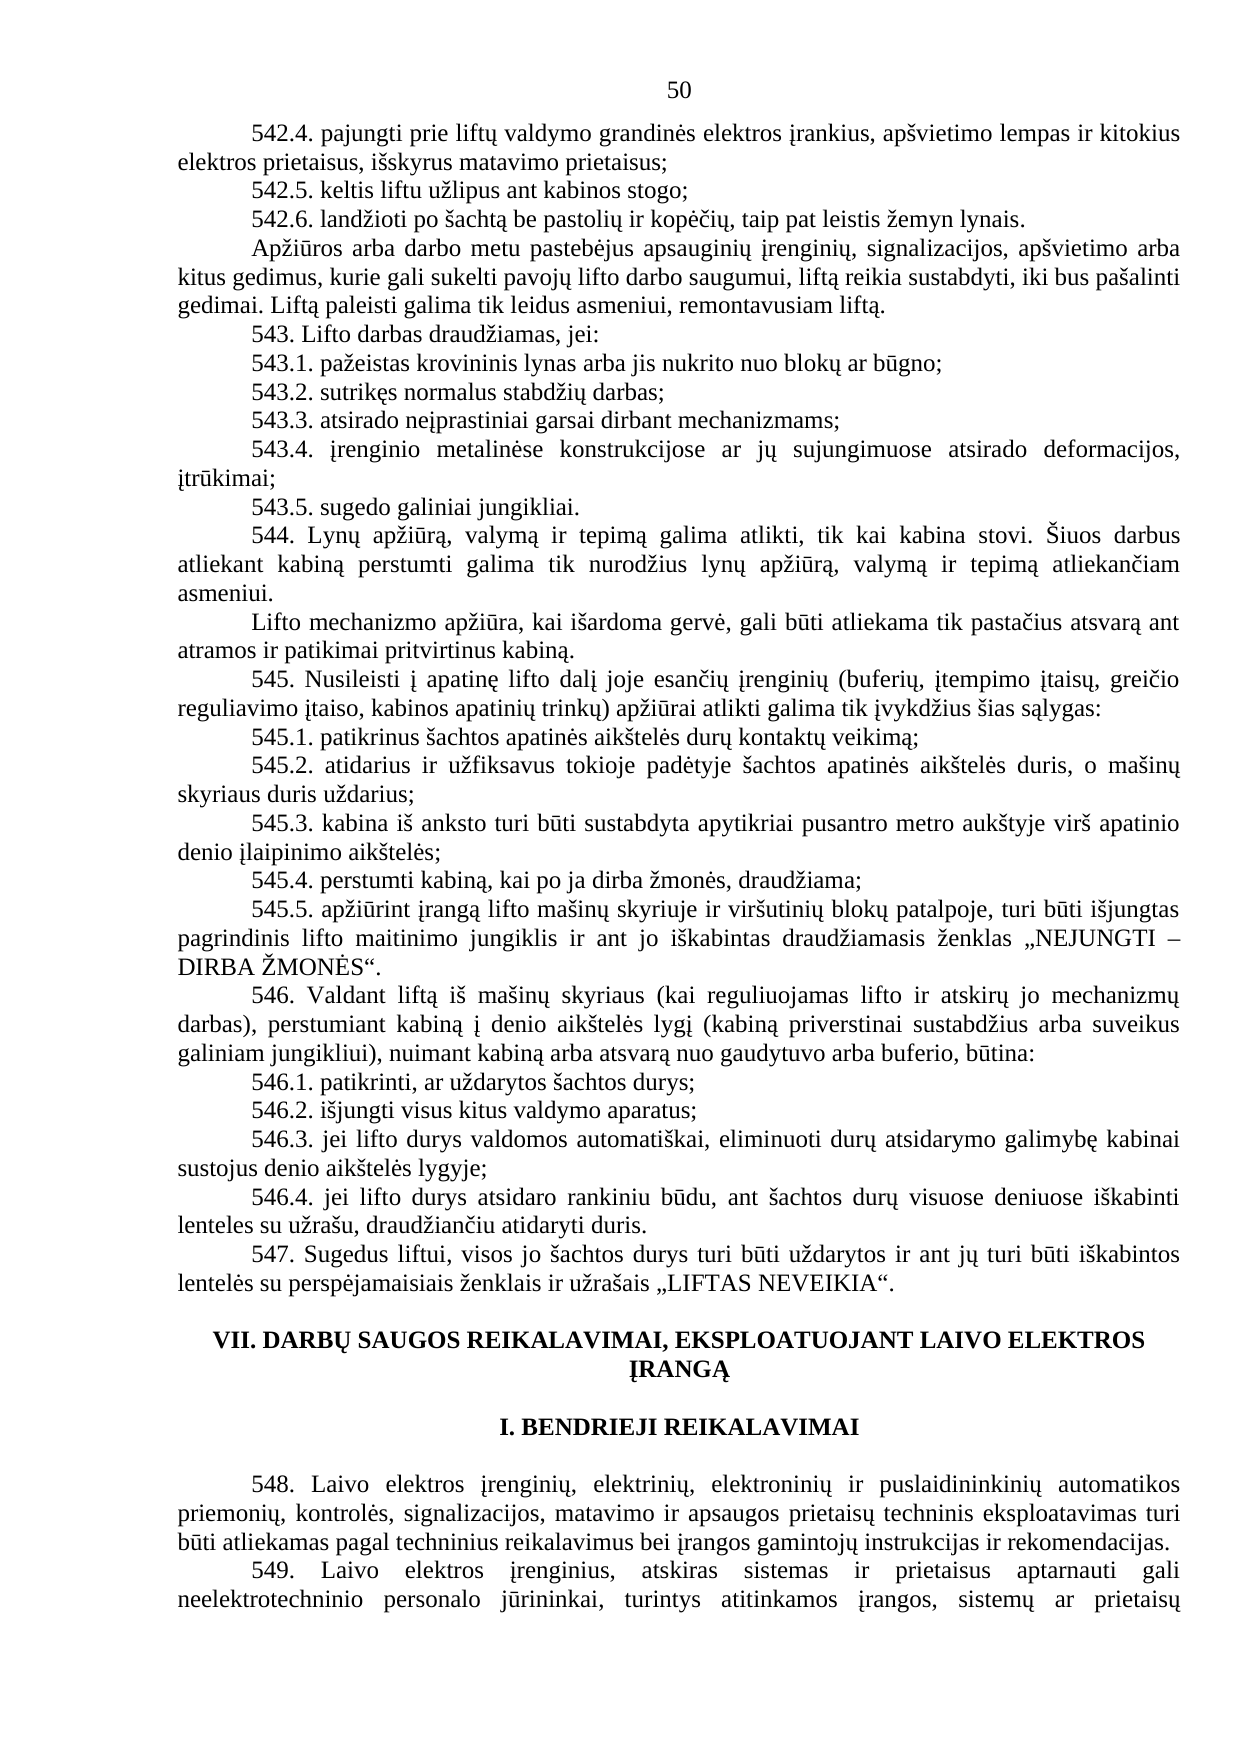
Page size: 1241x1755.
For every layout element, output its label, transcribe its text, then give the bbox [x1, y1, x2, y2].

text 546.4. jei lifto durys atsidaro rankiniu būdu, ant šachtos durų visuose deniuose iškabinti lenteles su užrašu, draudžiančiu atidaryti duris. [177, 1182, 1181, 1239]
text 543.4. įrenginio metalinėse konstrukcijose ar jų sujungimuose atsirado deformacijos, įtrūkimai; [177, 434, 1181, 492]
text 543.3. atsirado neįprastiniai garsai dirbant mechanizmams; [177, 406, 1181, 434]
text 546.1. patikrinti, ar uždarytos šachtos durys; [177, 1067, 1181, 1096]
text 543.2. sutrikęs normalus stabdžių darbas; [177, 377, 1181, 406]
text 543. Lifto darbas draudžiamas, jei: [177, 319, 1181, 348]
text 546. Valdant liftą iš mašinų skyriaus (kai reguliuojamas lifto ir atskirų jo mechanizmų darbas), perstumiant kabiną į denio aikštelės lygį (kabiną priverstinai sustabdžius arba suveikus galiniam jungikliui), nuimant kabiną arba atsvarą nuo gaudytuvo arba buferio, būtina: [177, 981, 1181, 1067]
text 542.6. landžioti po šachtą be pastolių ir kopėčių, taip pat leistis žemyn lynais. [177, 204, 1181, 233]
text 545.1. patikrinus šachtos apatinės aikštelės durų kontaktų veikimą; [177, 722, 1181, 751]
text 549. Laivo elektros įrenginius, atskiras sistemas ir prietaisus aptarnauti gali neelektrotechninio personalo jūrininkai, turintys atitinkamos įrangos, sistemų ar prietaisų [177, 1556, 1181, 1613]
text 543.5. sugedo galiniai jungikliai. [177, 492, 1181, 521]
text 542.5. keltis liftu užlipus ant kabinos stogo; [177, 176, 1181, 204]
text 546.2. išjungti visus kitus valdymo aparatus; [177, 1096, 1181, 1124]
text VII. DARBŲ SAUGOS REIKALAVIMAI, EKSPLOATUOJANT LAIVO ELEKTROS ĮRANGĄ [177, 1326, 1181, 1383]
text Apžiūros arba darbo metu pastebėjus apsauginių įrenginių, signalizacijos, apšvietimo arba kitus gedimus, kurie gali sukelti pavojų lifto darbo saugumui, liftą reikia sustabdyti, iki bus pašalinti gedimai. Liftą paleisti galima tik leidus asmeniui, remontavusiam liftą. [177, 233, 1181, 319]
text 545.4. perstumti kabiną, kai po ja dirba žmonės, draudžiama; [177, 866, 1181, 894]
text 542.4. pajungti prie liftų valdymo grandinės elektros įrankius, apšvietimo lempas ir kitokius elektros prietaisus, išskyrus matavimo prietaisus; [177, 118, 1181, 176]
text 548. Laivo elektros įrenginių, elektrinių, elektroninių ir puslaidininkinių automatikos priemonių, kontrolės, signalizacijos, matavimo ir apsaugos prietaisų techninis eksploatavimas turi būti atliekamas pagal techninius reikalavimus bei įrangos gamintojų instrukcijas ir rekomendacijas. [177, 1469, 1181, 1556]
text 544. Lynų apžiūrą, valymą ir tepimą galima atlikti, tik kai kabina stovi. Šiuos darbus atliekant kabiną perstumti galima tik nurodžius lynų apžiūrą, valymą ir tepimą atliekančiam asmeniui. [177, 521, 1181, 607]
text 543.1. pažeistas krovininis lynas arba jis nukrito nuo blokų ar būgno; [177, 348, 1181, 377]
text 545.5. apžiūrint įrangą lifto mašinų skyriuje ir viršutinių blokų patalpoje, turi būti išjungtas pagrindinis lifto maitinimo jungiklis ir ant jo iškabintas draudžiamasis ženklas „NEJUNGTI – DIRBA ŽMONĖS“. [177, 894, 1181, 981]
text 547. Sugedus liftui, visos jo šachtos durys turi būti uždarytos ir ant jų turi būti iškabintos lentelės su perspėjamaisiais ženklais ir užrašais „LIFTAS NEVEIKIA“. [177, 1239, 1181, 1297]
text 545.3. kabina iš anksto turi būti sustabdyta apytikriai pusantro metro aukštyje virš apatinio denio įlaipinimo aikštelės; [177, 808, 1181, 866]
text 545. Nusileisti į apatinę lifto dalį joje esančių įrenginių (buferių, įtempimo įtaisų, greičio reguliavimo įtaiso, kabinos apatinių trinkų) apžiūrai atlikti galima tik įvykdžius šias sąlygas: [177, 664, 1181, 722]
text 545.2. atidarius ir užfiksavus tokioje padėtyje šachtos apatinės aikštelės duris, o mašinų skyriaus duris uždarius; [177, 751, 1181, 808]
text Lifto mechanizmo apžiūra, kai išardoma gervė, gali būti atliekama tik pastačius atsvarą ant atramos ir patikimai pritvirtinus kabiną. [177, 607, 1181, 664]
text 546.3. jei lifto durys valdomos automatiškai, eliminuoti durų atsidarymo galimybę kabinai sustojus denio aikštelės lygyje; [177, 1124, 1181, 1182]
text I. BENDRIEJI REIKALAVIMAI [177, 1412, 1181, 1441]
